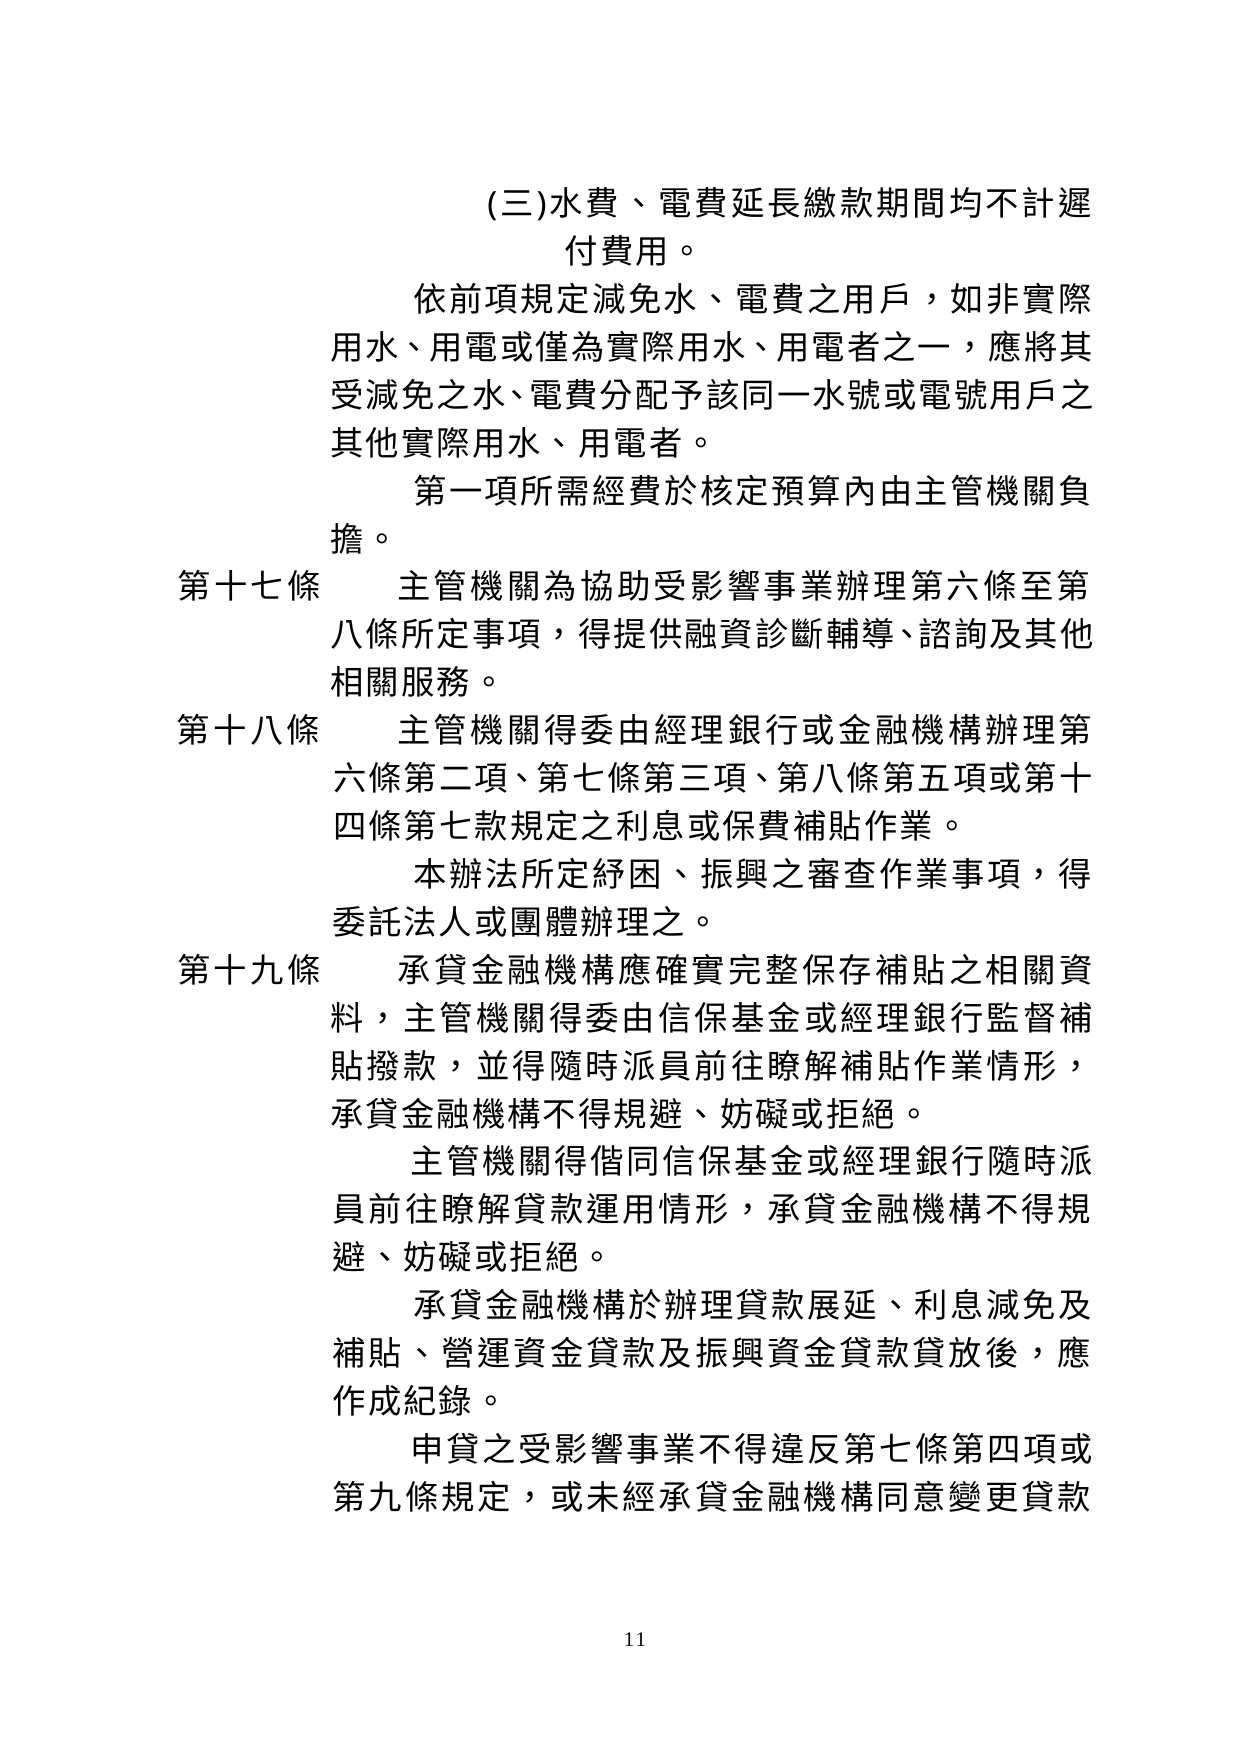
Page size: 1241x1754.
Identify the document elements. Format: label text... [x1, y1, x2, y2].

text 本辦法所定紓困、振興之審查作業事項，得委託法人或團體辦理之。 [332, 848, 1092, 944]
text 第十九條 承貸金融機構應確實完整保存補貼之相關資料，主管機關得委由信保基金或經理銀行監督補貼撥款，並得隨時派員前往瞭解補貼作業情形，承貸金融機構不得規避、妨礙或拒絕。 [177, 944, 1092, 1136]
text 承貸金融機構於辦理貸款展延、利息減免及補貼、營運資金貸款及振興資金貸款貸放後，應作成紀錄。 [332, 1279, 1092, 1423]
text (三)水費、電費延長繳款期間均不計遲付費用。 [487, 177, 1092, 273]
text 第一項所需經費於核定預算內由主管機關負擔。 [330, 465, 1092, 561]
text 申貸之受影響事業不得違反第七條第四項或第九條規定，或未經承貸金融機構同意變更貸款 [332, 1423, 1092, 1519]
text 第十八條 主管機關得委由經理銀行或金融機構辦理第六條第二項、第七條第三項、第八條第五項或第十四條第七款規定之利息或保費補貼作業。 [176, 704, 1092, 848]
text 主管機關得偕同信保基金或經理銀行隨時派員前往瞭解貸款運用情形，承貸金融機構不得規避、妨礙或拒絕。 [332, 1136, 1092, 1279]
text 第十七條 主管機關為協助受影響事業辦理第六條至第八條所定事項，得提供融資診斷輔導、諮詢及其他相關服務。 [177, 561, 1092, 704]
text 依前項規定減免水、電費之用戶，如非實際用水、用電或僅為實際用水、用電者之一，應將其受減免之水、電費分配予該同一水號或電號用戶之其他實際用水、用電者。 [330, 273, 1092, 465]
